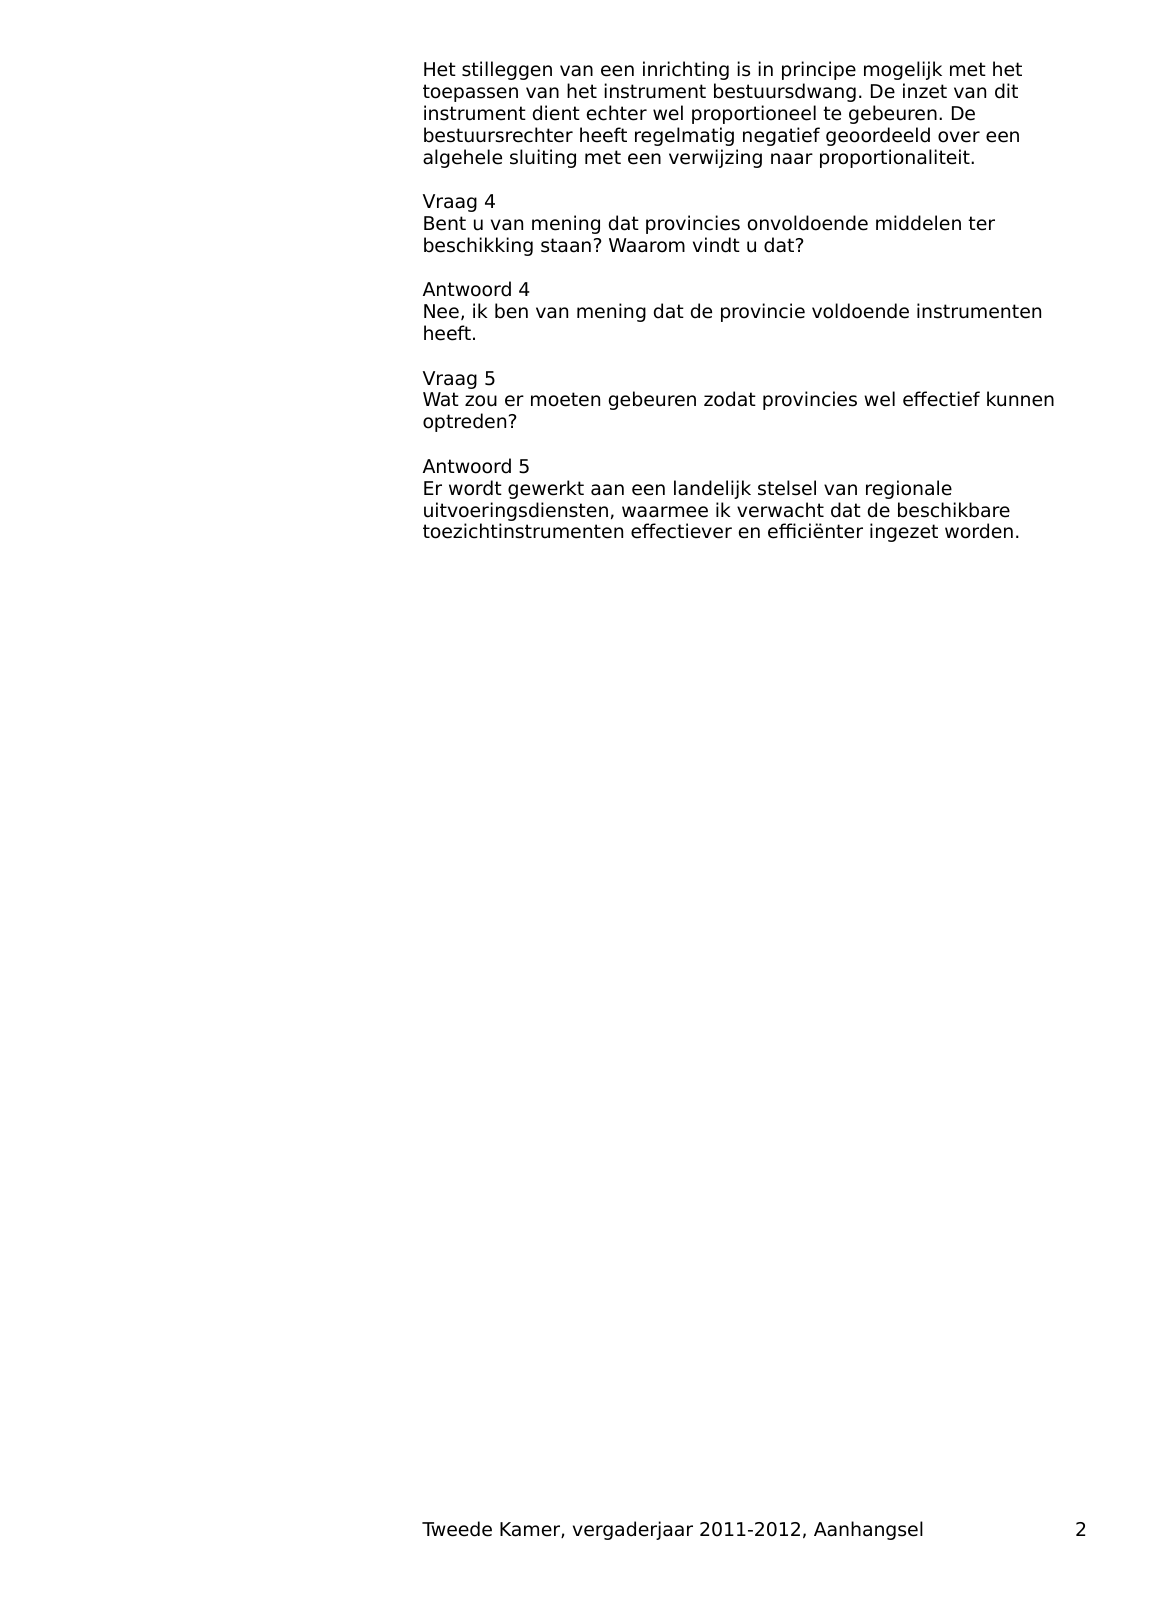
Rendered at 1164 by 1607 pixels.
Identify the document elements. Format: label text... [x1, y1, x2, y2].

text Vraag 4 [422, 191, 1087, 213]
text Nee, ik ben van mening dat de provincie voldoende instrumenten heeft. [422, 301, 1087, 345]
text Bent u van mening dat provincies onvoldoende middelen ter beschikking staan? Waarom vindt u dat? [422, 213, 1087, 257]
text Er wordt gewerkt aan een landelijk stelsel van regionale uitvoeringsdiensten, waarmee ik verwacht dat de beschikbare toezichtinstrumenten effectiever en efficiënter ingezet worden. [422, 477, 1087, 543]
text Antwoord 5 [422, 456, 1087, 477]
text Wat zou er moeten gebeuren zodat provincies wel effectief kunnen optreden? [422, 389, 1087, 433]
text Antwoord 4 [422, 279, 1087, 301]
text Het stilleggen van een inrichting is in principe mogelijk met het toepassen van het instrument bestuursdwang. De inzet van dit instrument dient echter wel proportioneel te gebeuren. De bestuursrechter heeft regelmatig negatief geoordeeld over een algehele sluiting met een verwijzing naar proportionaliteit. [422, 59, 1087, 169]
text Vraag 5 [422, 367, 1087, 389]
